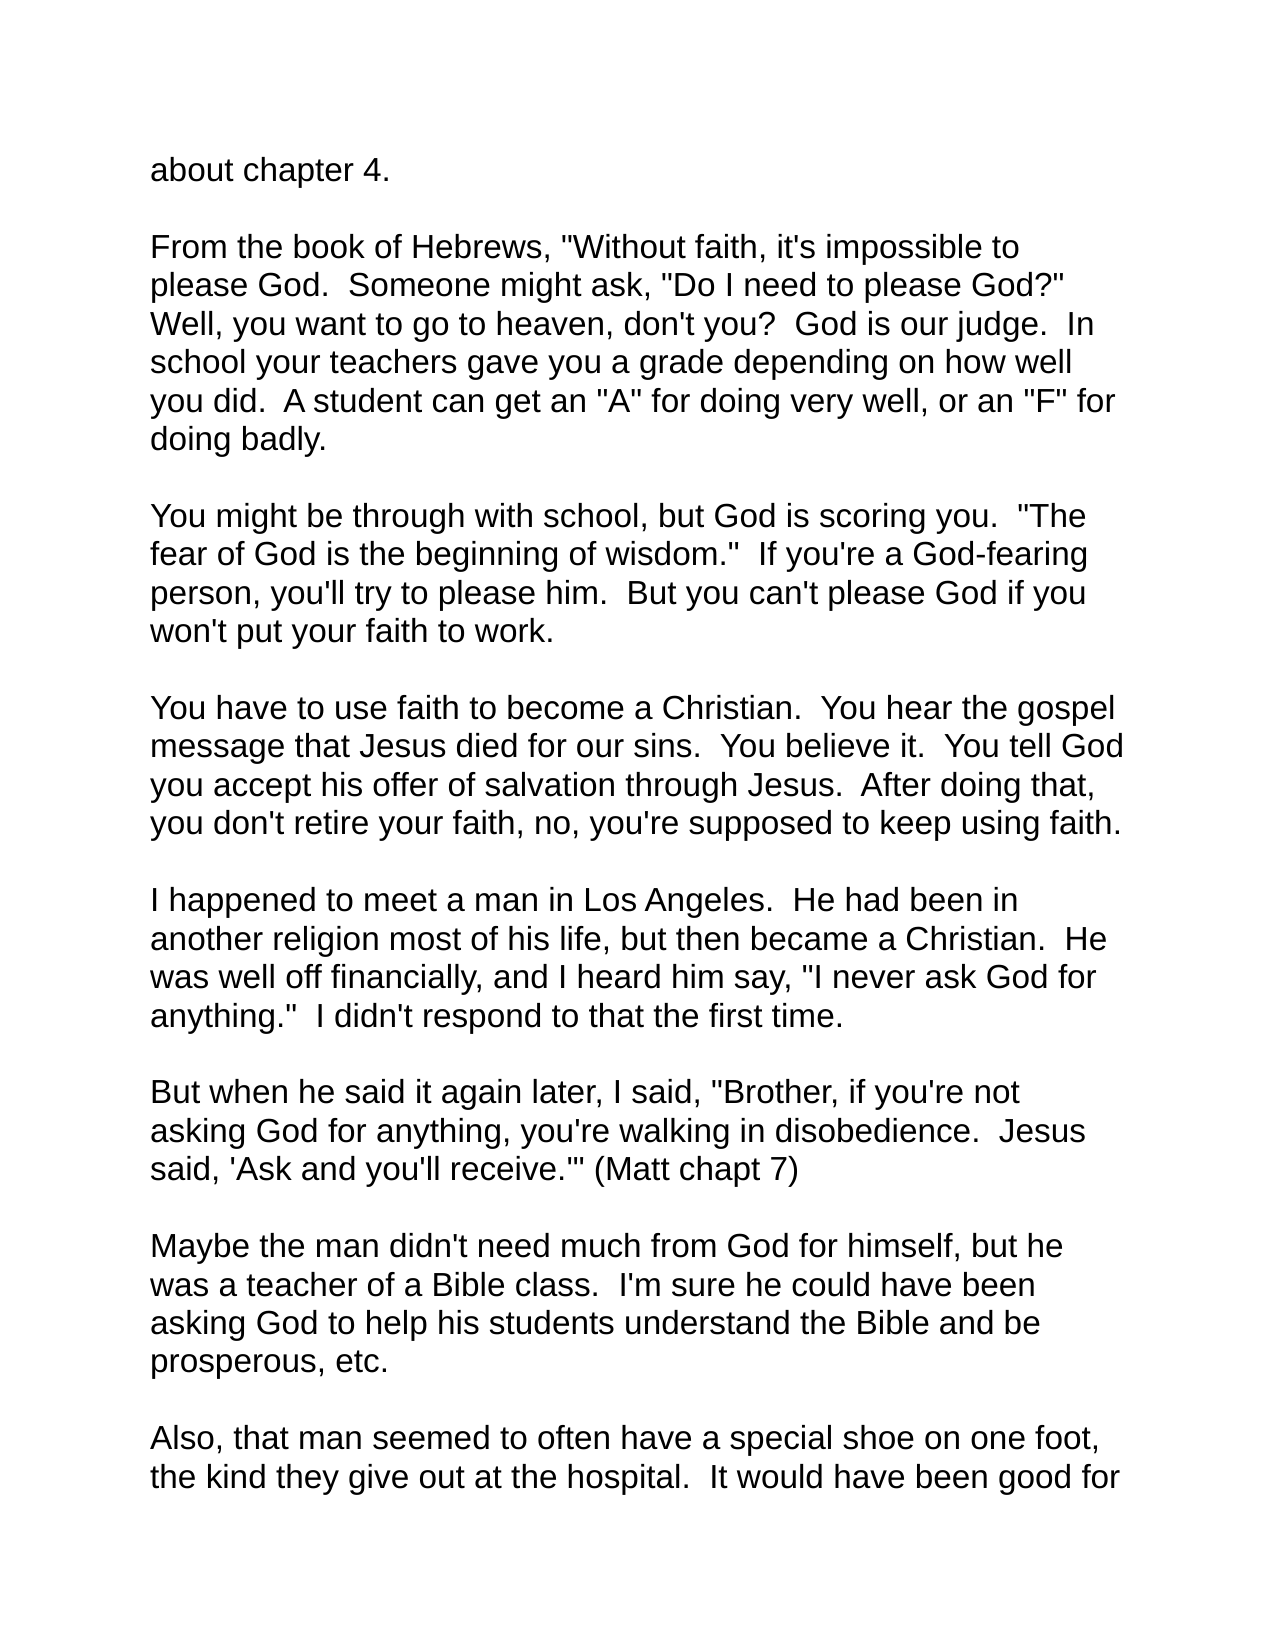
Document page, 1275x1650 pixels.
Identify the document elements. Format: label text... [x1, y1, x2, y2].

text Maybe the man didn't need much from God for himself, but he was a teacher of a Bible class. I'm sure he could have been asking God to help his students understand the Bible and be prosperous, etc. [150, 1226, 1125, 1380]
text Also, that man seemed to often have a special shoe on one foot, the kind they give out at the hospital. It would have been good for [150, 1418, 1125, 1495]
text But when he said it again later, I said, "Brother, if you're not asking God for anything, you're walking in disobedience. Jesus said, 'Ask and you'll receive.'" (Matt chapt 7) [150, 1072, 1125, 1188]
text You have to use faith to become a Christian. You hear the gospel message that Jesus died for our sins. You believe it. You tell God you accept his offer of salvation through Jesus. After doing that, you don't retire your faith, no, you're supposed to keep using faith. [150, 688, 1125, 842]
text about chapter 4. [150, 150, 1125, 188]
text You might be through with school, but God is scoring you. "The fear of God is the beginning of wisdom." If you're a God-fearing person, you'll try to please him. But you can't please God if you won't put your faith to work. [150, 496, 1125, 650]
text I happened to meet a man in Los Angeles. He had been in another religion most of his life, but then became a Christian. He was well off financially, and I heard him say, "I never ask God for anything." I didn't respond to that the first time. [150, 880, 1125, 1034]
text From the book of Hebrews, "Without faith, it's impossible to please God. Someone might ask, "Do I need to please God?" Well, you want to go to heaven, don't you? God is our judge. In school your teachers gave you a grade depending on how well you did. A student can get an "A" for doing very well, or an "F" for doing badly. [150, 227, 1125, 457]
